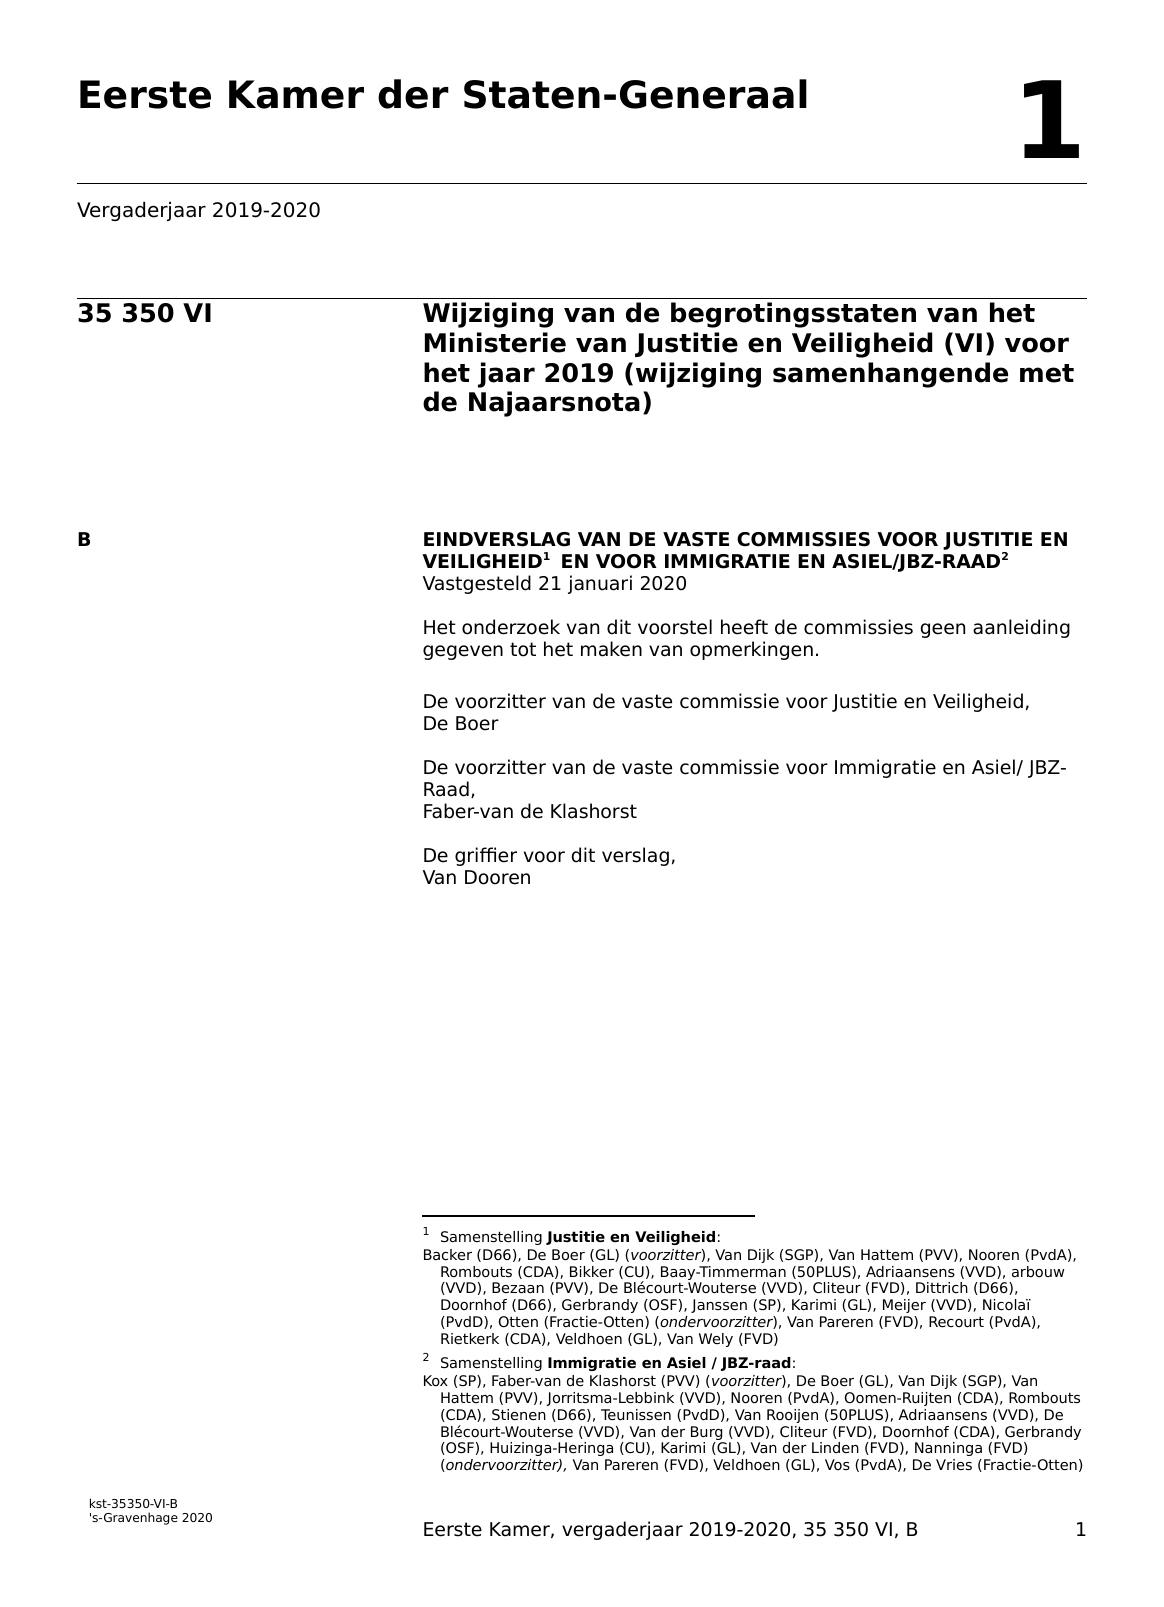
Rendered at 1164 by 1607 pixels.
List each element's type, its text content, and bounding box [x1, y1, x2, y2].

table_header Eerste Kamer der Staten-Generaal [77, 59, 886, 183]
text Het onderzoek van dit voorstel heeft de commissies geen aanleiding gegeven tot het maken van opmerkingen. [422, 617, 1087, 661]
text De griffier voor dit verslag, Van Dooren [422, 845, 1087, 889]
text De voorzitter van de vaste commissie voor Immigratie en Asiel/ JBZ-Raad, Faber-van de Klashorst [422, 757, 1087, 823]
subtitle 35 350 VI Wijziging van de begrotingsstaten van het Ministerie van Justitie en Veiligheid (VI) voor het jaar 2019 (wijziging samenhangende met de Najaarsnota) [77, 299, 1087, 418]
text Samenstelling Justitie en Veiligheid: [422, 1225, 1087, 1247]
text kst-35350-VI-B [88, 1497, 323, 1511]
text Samenstelling Immigratie en Asiel / JBZ-raad: [422, 1351, 1087, 1373]
table_cell Vergaderjaar 2019-2020 [77, 184, 1087, 298]
subtitle B EINDVERSLAG VAN DE VASTE COMMISSIES VOOR JUSTITIE EN VEILIGHEID EN VOOR IMMIGRATIE EN ASIEL/JBZ-RAAD [77, 529, 1087, 573]
text 's-Gravenhage 2020 [88, 1511, 323, 1525]
text Backer (D66), De Boer (GL) (voorzitter), Van Dijk (SGP), Van Hattem (PVV), Nooren (PvdA), Rombouts (CDA), Bikker (CU), Baay-Timmerman (50PLUS), Adriaansens (VVD), arbouw (VVD), Bezaan (PVV), De Blécourt-Wouterse (VVD), Cliteur (FVD), Dittrich (D66), Doornhof (D66), Gerbrandy (OSF), Janssen (SP), Karimi (GL), Meijer (VVD), Nicolaï (PvdD), Otten (Fractie-Otten) (ondervoorzitter), Van Pareren (FVD), Recourt (PvdA), Rietkerk (CDA), Veldhoen (GL), Van Wely (FVD) [422, 1247, 1087, 1348]
text De voorzitter van de vaste commissie voor Justitie en Veiligheid, De Boer [422, 691, 1087, 735]
text Vastgesteld 21 januari 2020 [422, 573, 1087, 595]
table_header 1 [886, 59, 1087, 183]
text Kox (SP), Faber-van de Klashorst (PVV) (voorzitter), De Boer (GL), Van Dijk (SGP), Van Hattem (PVV), Jorritsma-Lebbink (VVD), Nooren (PvdA), Oomen-Ruijten (CDA), Rombouts (CDA), Stienen (D66), Teunissen (PvdD), Van Rooijen (50PLUS), Adriaansens (VVD), De Blécourt-Wouterse (VVD), Van der Burg (VVD), Cliteur (FVD), Doornhof (CDA), Gerbrandy (OSF), Huizinga-Heringa (CU), Karimi (GL), Van der Linden (FVD), Nanninga (FVD) (ondervoorzitter), Van Pareren (FVD), Veldhoen (GL), Vos (PvdA), De Vries (Fractie-Otten) [422, 1373, 1087, 1474]
